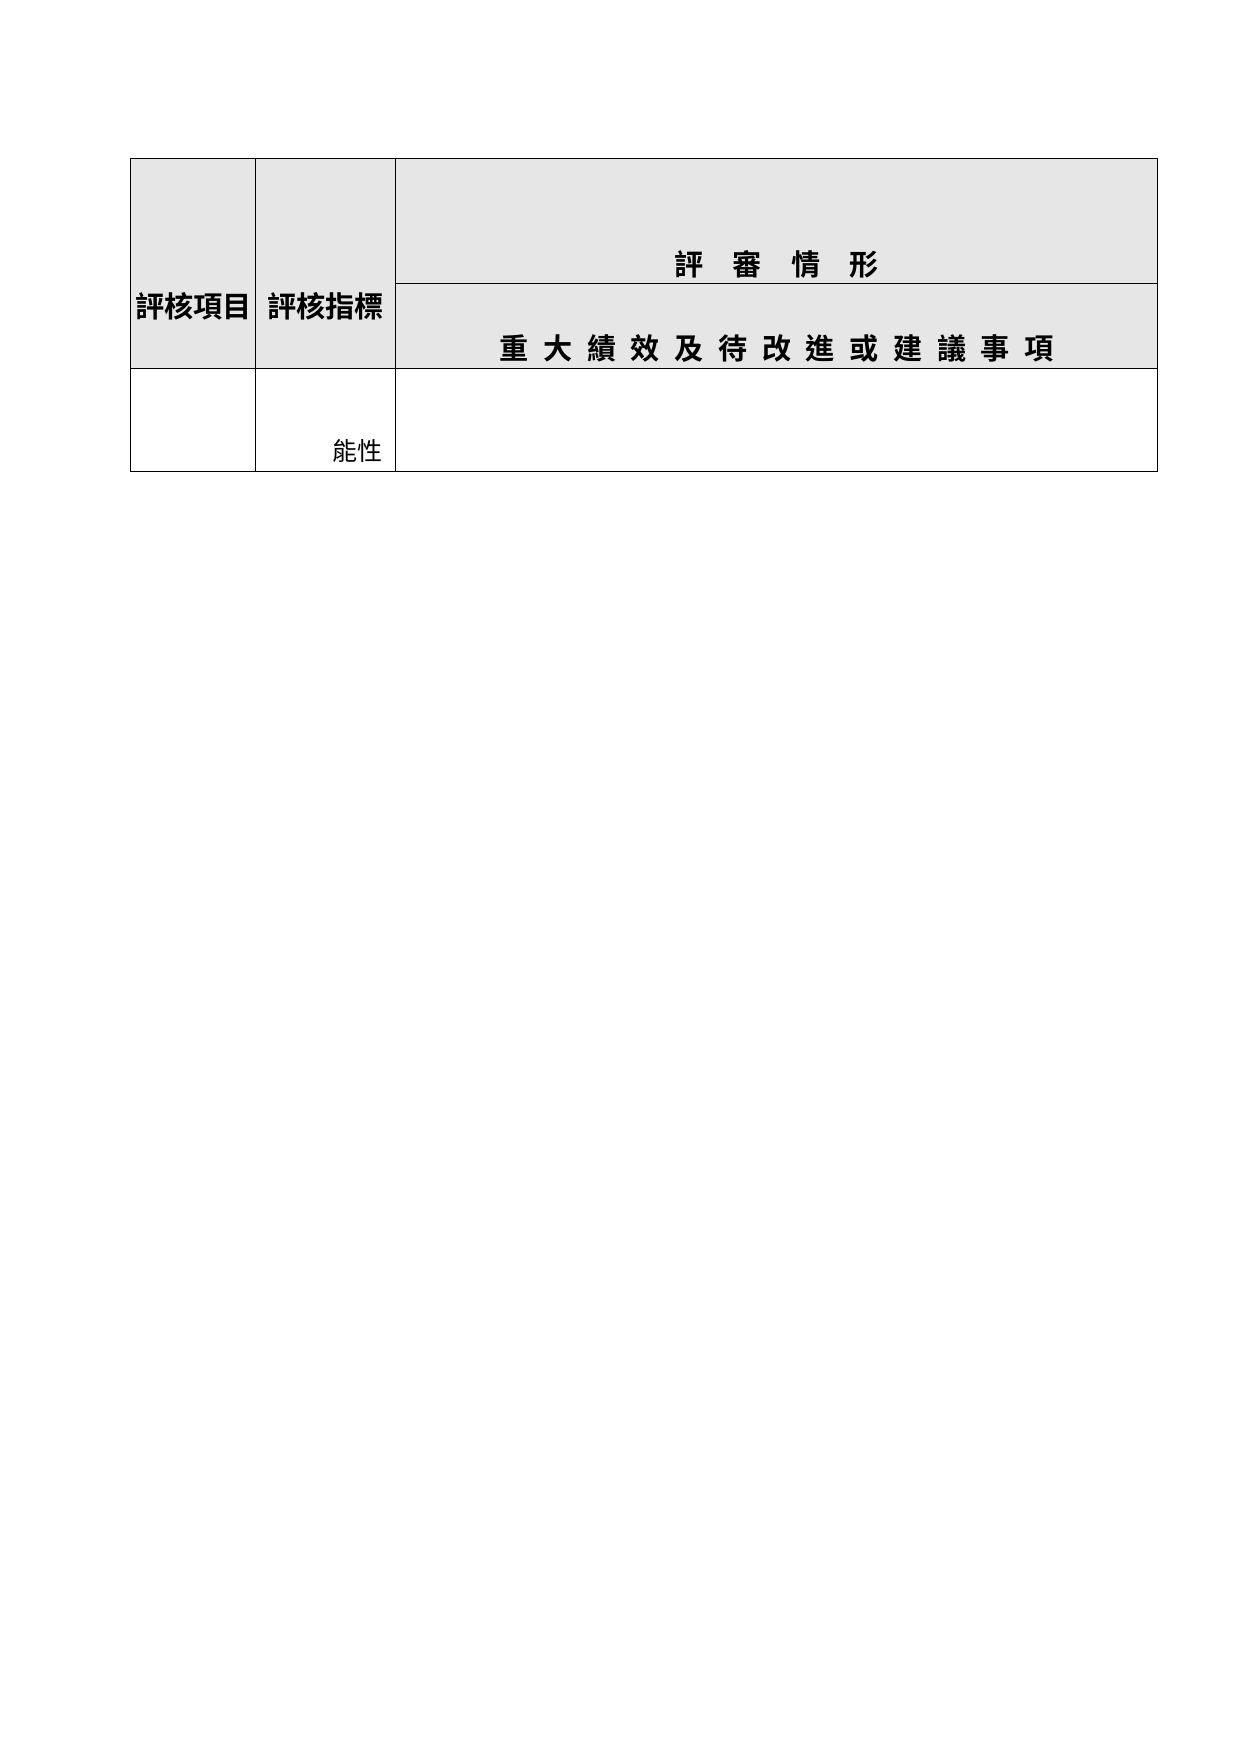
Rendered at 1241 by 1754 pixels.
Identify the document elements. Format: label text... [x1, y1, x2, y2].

table_cell 有價值的創意服務 服務措施延續性及標竿學習推動效益 服務措施執行方法效能性 [256, 369, 395, 471]
table_cell [131, 369, 255, 471]
table_header 評 審 情 形 [396, 159, 1157, 283]
table_cell 重 大 績 效 及 待 改 進 或 建 議 事 項 [396, 284, 1157, 368]
table_header 評核指標 [256, 159, 395, 368]
table_header 評核項目 [131, 159, 255, 368]
table_cell [396, 369, 1157, 471]
